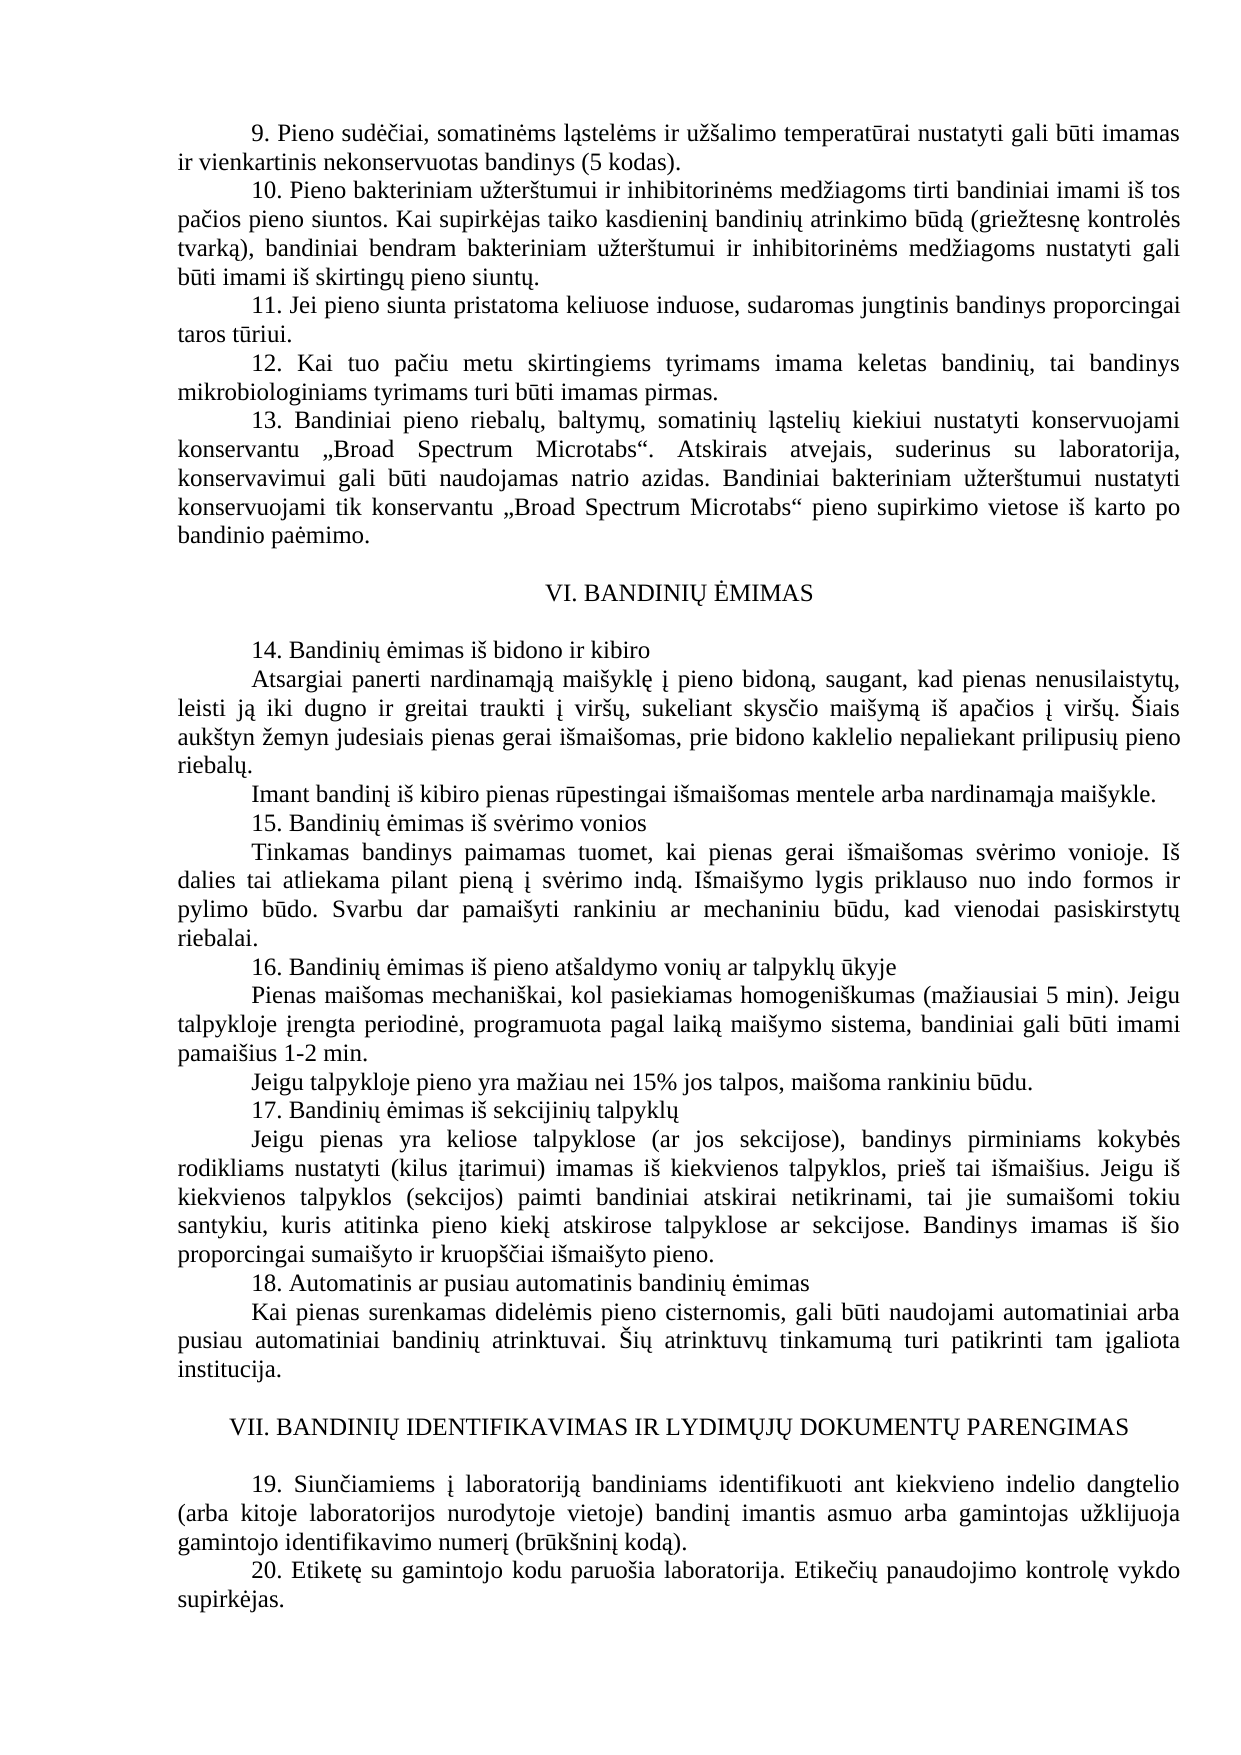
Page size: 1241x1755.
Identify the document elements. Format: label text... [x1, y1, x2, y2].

text Pienas maišomas mechaniškai, kol pasiekiamas homogeniškumas (mažiausiai 5 min). Jeigu talpykloje įrengta periodinė, programuota pagal laiką maišymo sistema, bandiniai gali būti imami pamaišius 1-2 min. [177, 981, 1181, 1067]
text Kai pienas surenkamas didelėmis pieno cisternomis, gali būti naudojami automatiniai arba pusiau automatiniai bandinių atrinktuvai. Šių atrinktuvų tinkamumą turi patikrinti tam įgaliota institucija. [177, 1297, 1181, 1383]
text 19. Siunčiamiems į laboratoriją bandiniams identifikuoti ant kiekvieno indelio dangtelio (arba kitoje laboratorijos nurodytoje vietoje) bandinį imantis asmuo arba gamintojas užklijuoja gamintojo identifikavimo numerį (brūkšninį kodą). [177, 1469, 1181, 1556]
text 14. Bandinių ėmimas iš bidono ir kibiro [177, 636, 1181, 664]
text 12. Kai tuo pačiu metu skirtingiems tyrimams imama keletas bandinių, tai bandinys mikrobiologiniams tyrimams turi būti imamas pirmas. [177, 348, 1181, 406]
text Jeigu talpykloje pieno yra mažiau nei 15% jos talpos, maišoma rankiniu būdu. [177, 1067, 1181, 1096]
text 16. Bandinių ėmimas iš pieno atšaldymo vonių ar talpyklų ūkyje [177, 952, 1181, 981]
text 17. Bandinių ėmimas iš sekcijinių talpyklų [177, 1096, 1181, 1124]
text Tinkamas bandinys paimamas tuomet, kai pienas gerai išmaišomas svėrimo vonioje. Iš dalies tai atliekama pilant pieną į svėrimo indą. Išmaišymo lygis priklauso nuo indo formos ir pylimo būdo. Svarbu dar pamaišyti rankiniu ar mechaniniu būdu, kad vienodai pasiskirstytų riebalai. [177, 837, 1181, 952]
text Imant bandinį iš kibiro pienas rūpestingai išmaišomas mentele arba nardinamąja maišykle. [177, 779, 1181, 808]
text 11. Jei pieno siunta pristatoma keliuose induose, sudaromas jungtinis bandinys proporcingai taros tūriui. [177, 291, 1181, 348]
text Jeigu pienas yra keliose talpyklose (ar jos sekcijose), bandinys pirminiams kokybės rodikliams nustatyti (kilus įtarimui) imamas iš kiekvienos talpyklos, prieš tai išmaišius. Jeigu iš kiekvienos talpyklos (sekcijos) paimti bandiniai atskirai netikrinami, tai jie sumaišomi tokiu santykiu, kuris atitinka pieno kiekį atskirose talpyklose ar sekcijose. Bandinys imamas iš šio proporcingai sumaišyto ir kruopščiai išmaišyto pieno. [177, 1124, 1181, 1268]
text VII. BANDINIŲ IDENTIFIKAVIMAS IR LYDIMŲJŲ DOKUMENTŲ PARENGIMAS [177, 1412, 1181, 1441]
text 20. Etiketę su gamintojo kodu paruošia laboratorija. Etikečių panaudojimo kontrolę vykdo supirkėjas. [177, 1556, 1181, 1613]
text 13. Bandiniai pieno riebalų, baltymų, somatinių ląstelių kiekiui nustatyti konservuojami konservantu „Broad Spectrum Microtabs“. Atskirais atvejais, suderinus su laboratorija, konservavimui gali būti naudojamas natrio azidas. Bandiniai bakteriniam užterštumui nustatyti konservuojami tik konservantu „Broad Spectrum Microtabs“ pieno supirkimo vietose iš karto po bandinio paėmimo. [177, 406, 1181, 549]
text Atsargiai panerti nardinamąją maišyklę į pieno bidoną, saugant, kad pienas nenusilaistytų, leisti ją iki dugno ir greitai traukti į viršų, sukeliant skysčio maišymą iš apačios į viršų. Šiais aukštyn žemyn judesiais pienas gerai išmaišomas, prie bidono kaklelio nepaliekant prilipusių pieno riebalų. [177, 664, 1181, 779]
text 9. Pieno sudėčiai, somatinėms ląstelėms ir užšalimo temperatūrai nustatyti gali būti imamas ir vienkartinis nekonservuotas bandinys (5 kodas). [177, 118, 1181, 176]
text 18. Automatinis ar pusiau automatinis bandinių ėmimas [177, 1268, 1181, 1297]
text 10. Pieno bakteriniam užterštumui ir inhibitorinėms medžiagoms tirti bandiniai imami iš tos pačios pieno siuntos. Kai supirkėjas taiko kasdieninį bandinių atrinkimo būdą (griežtesnę kontrolės tvarką), bandiniai bendram bakteriniam užterštumui ir inhibitorinėms medžiagoms nustatyti gali būti imami iš skirtingų pieno siuntų. [177, 176, 1181, 291]
text 15. Bandinių ėmimas iš svėrimo vonios [177, 808, 1181, 837]
text VI. BANDINIŲ ĖMIMAS [177, 578, 1181, 607]
